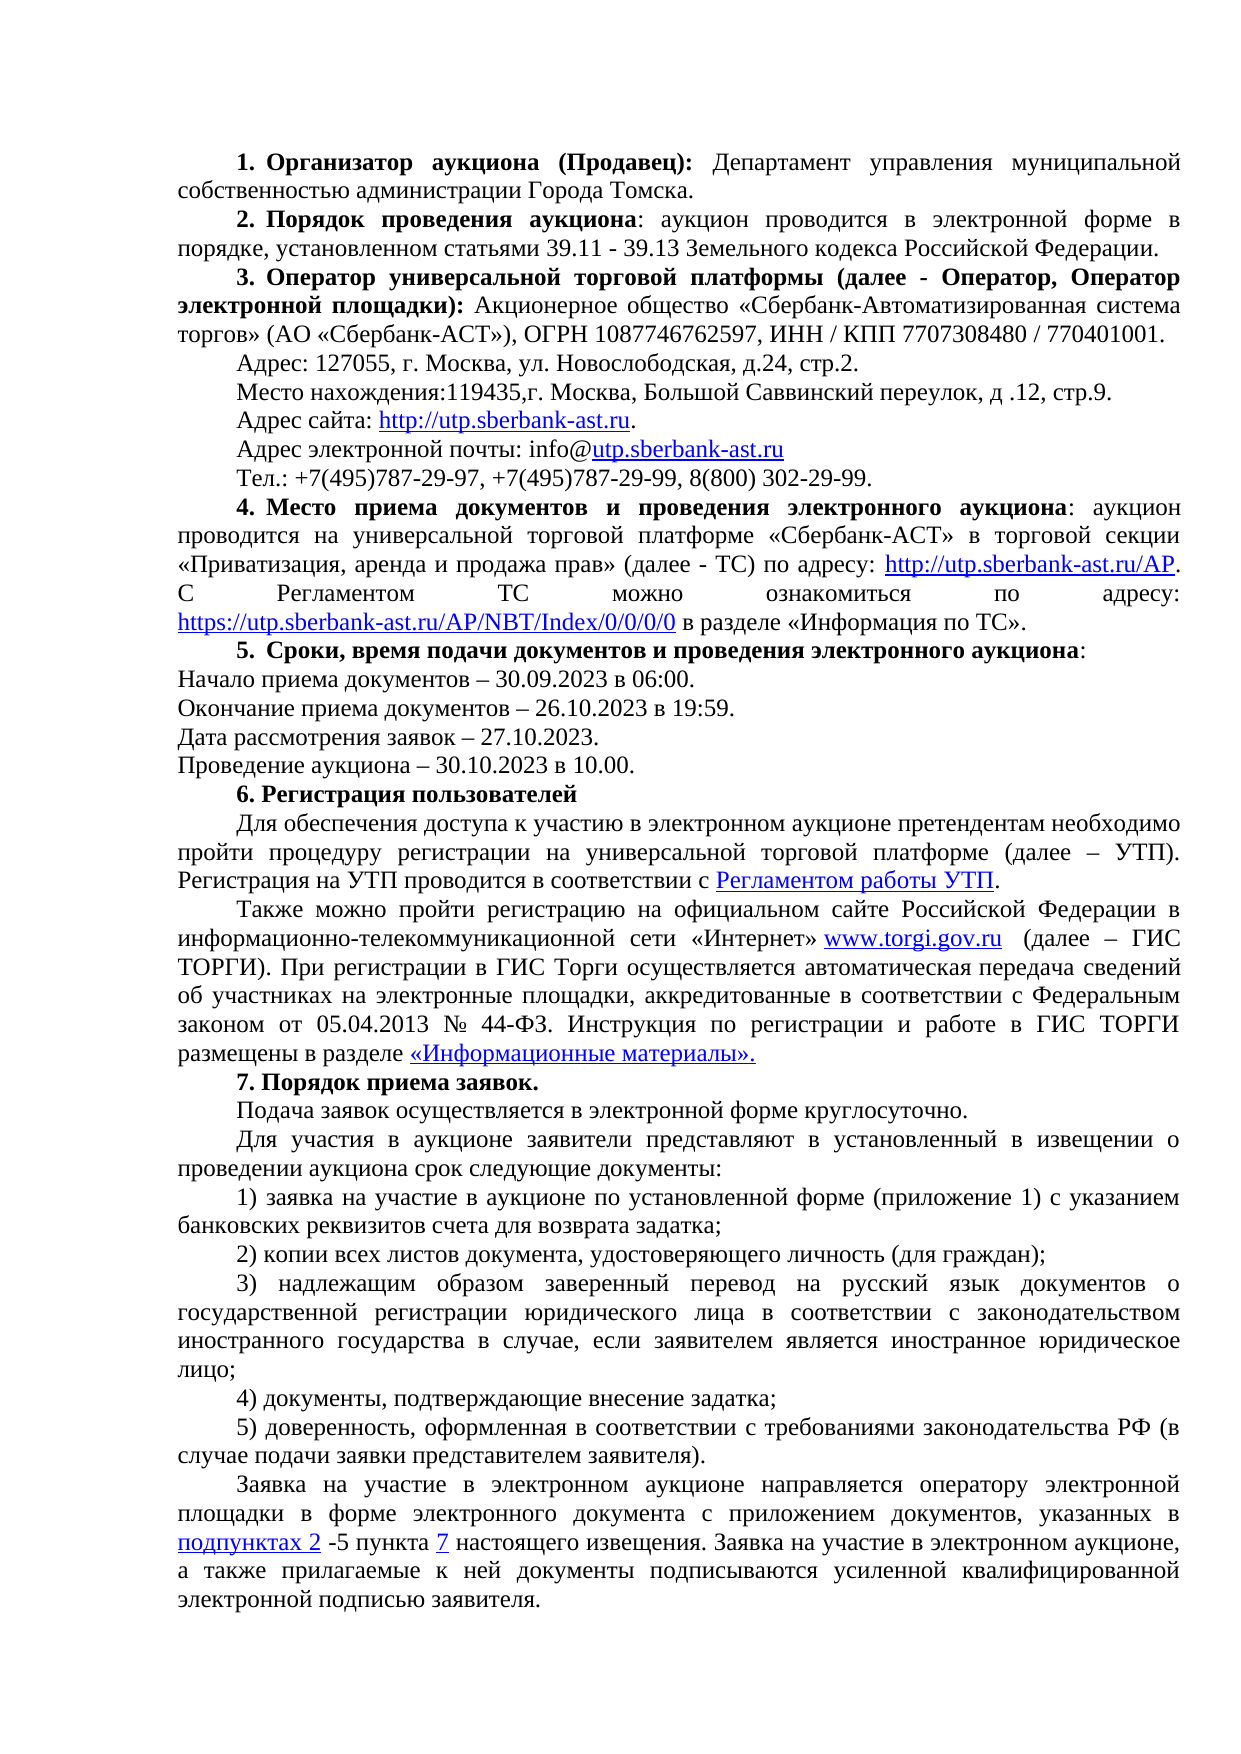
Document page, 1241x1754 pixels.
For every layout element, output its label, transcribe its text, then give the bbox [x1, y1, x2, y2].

text Адрес: 127055, г. Москва, ул. Новослободская, д.24, стр.2. [177, 348, 1181, 377]
text Адрес электронной почты: info@utp.sberbank-ast.ru [177, 434, 1181, 463]
list Порядок проведения аукциона: аукцион проводится в электронной форме в порядке, установленном статьями 39.11 - 39.13 Земельного кодекса Российской Федерации. [177, 204, 1181, 262]
text Также можно пройти регистрацию на официальном сайте Российской Федерации в информационно-телекоммуникационной сети «Интернет» www.torgi.gov.ru (далее – ГИС ТОРГИ). При регистрации в ГИС Торги осуществляется автоматическая передача сведений об участниках на электронные площадки, аккредитованные в соответствии с Федеральным законом от 05.04.2013 № 44-ФЗ. Инструкция по регистрации и работе в ГИС ТОРГИ размещены в разделе «Информационные материалы». [177, 894, 1181, 1067]
text 2) копии всех листов документа, удостоверяющего личность (для граждан); [177, 1239, 1181, 1268]
text Окончание приема документов – 26.10.2023 в 19:59. [177, 693, 1181, 722]
text Подача заявок осуществляется в электронной форме круглосуточно. [177, 1096, 1181, 1124]
text Заявка на участие в электронном аукционе направляется оператору электронной площадки в форме электронного документа с приложением документов, указанных в подпунктах 2 -5 пункта 7 настоящего извещения. Заявка на участие в электронном аукционе, а также прилагаемые к ней документы подписываются усиленной квалифицированной электронной подписью заявителя. [177, 1469, 1181, 1613]
list Организатор аукциона (Продавец): Департамент управления муниципальной собственностью администрации Города Томска. [177, 147, 1181, 204]
list Сроки, время подачи документов и проведения электронного аукциона: [177, 636, 1181, 664]
text Тел.: +7(495)787-29-97, +7(495)787-29-99, 8(800) 302-29-99. [177, 463, 1181, 492]
text 7. Порядок приема заявок. [177, 1067, 1181, 1096]
text 4) документы, подтверждающие внесение задатка; [177, 1383, 1181, 1412]
text Адрес сайта: http://utp.sberbank-ast.ru. [177, 406, 1181, 434]
list Место приема документов и проведения электронного аукциона: аукцион проводится на универсальной торговой платформе «Сбербанк-АСТ» в торговой секции «Приватизация, аренда и продажа прав» (далее - ТС) по адресу: http://utp.sberbank-ast.ru/AP. С Регламентом ТС можно ознакомиться по адресу: https://utp.sberbank-ast.ru/AP/NBT/Index/0/0/0/0 в разделе «Информация по ТС». [177, 492, 1181, 636]
text 6. Регистрация пользователей [177, 779, 1181, 808]
text 5) доверенность, оформленная в соответствии с требованиями законодательства РФ (в случае подачи заявки представителем заявителя). [177, 1412, 1181, 1469]
text Место нахождения:119435,г. Москва, Большой Саввинский переулок, д .12, стр.9. [177, 377, 1181, 406]
text 3) надлежащим образом заверенный перевод на русский язык документов о государственной регистрации юридического лица в соответствии с законодательством иностранного государства в случае, если заявителем является иностранное юридическое лицо; [177, 1268, 1181, 1383]
text Для участия в аукционе заявители представляют в установленный в извещении о проведении аукциона срок следующие документы: [177, 1124, 1181, 1182]
text Начало приема документов – 30.09.2023 в 06:00. [177, 664, 1181, 693]
list заявка на участие в аукционе по установленной форме (приложение 1) с указанием банковских реквизитов счета для возврата задатка; [177, 1182, 1181, 1239]
text Проведение аукциона – 30.10.2023 в 10.00. [177, 751, 1181, 779]
text Для обеспечения доступа к участию в электронном аукционе претендентам необходимо пройти процедуру регистрации на универсальной торговой платформе (далее – УТП). Регистрация на УТП проводится в соответствии с Регламентом работы УТП. [177, 808, 1181, 894]
list Оператор универсальной торговой платформы (далее - Оператор, Оператор электронной площадки): Акционерное общество «Сбербанк-Автоматизированная система торгов» (АО «Сбербанк-АСТ»), ОГРН 1087746762597, ИНН / КПП 7707308480 / 770401001. [177, 262, 1181, 348]
text Дата рассмотрения заявок – 27.10.2023. [177, 722, 1181, 751]
